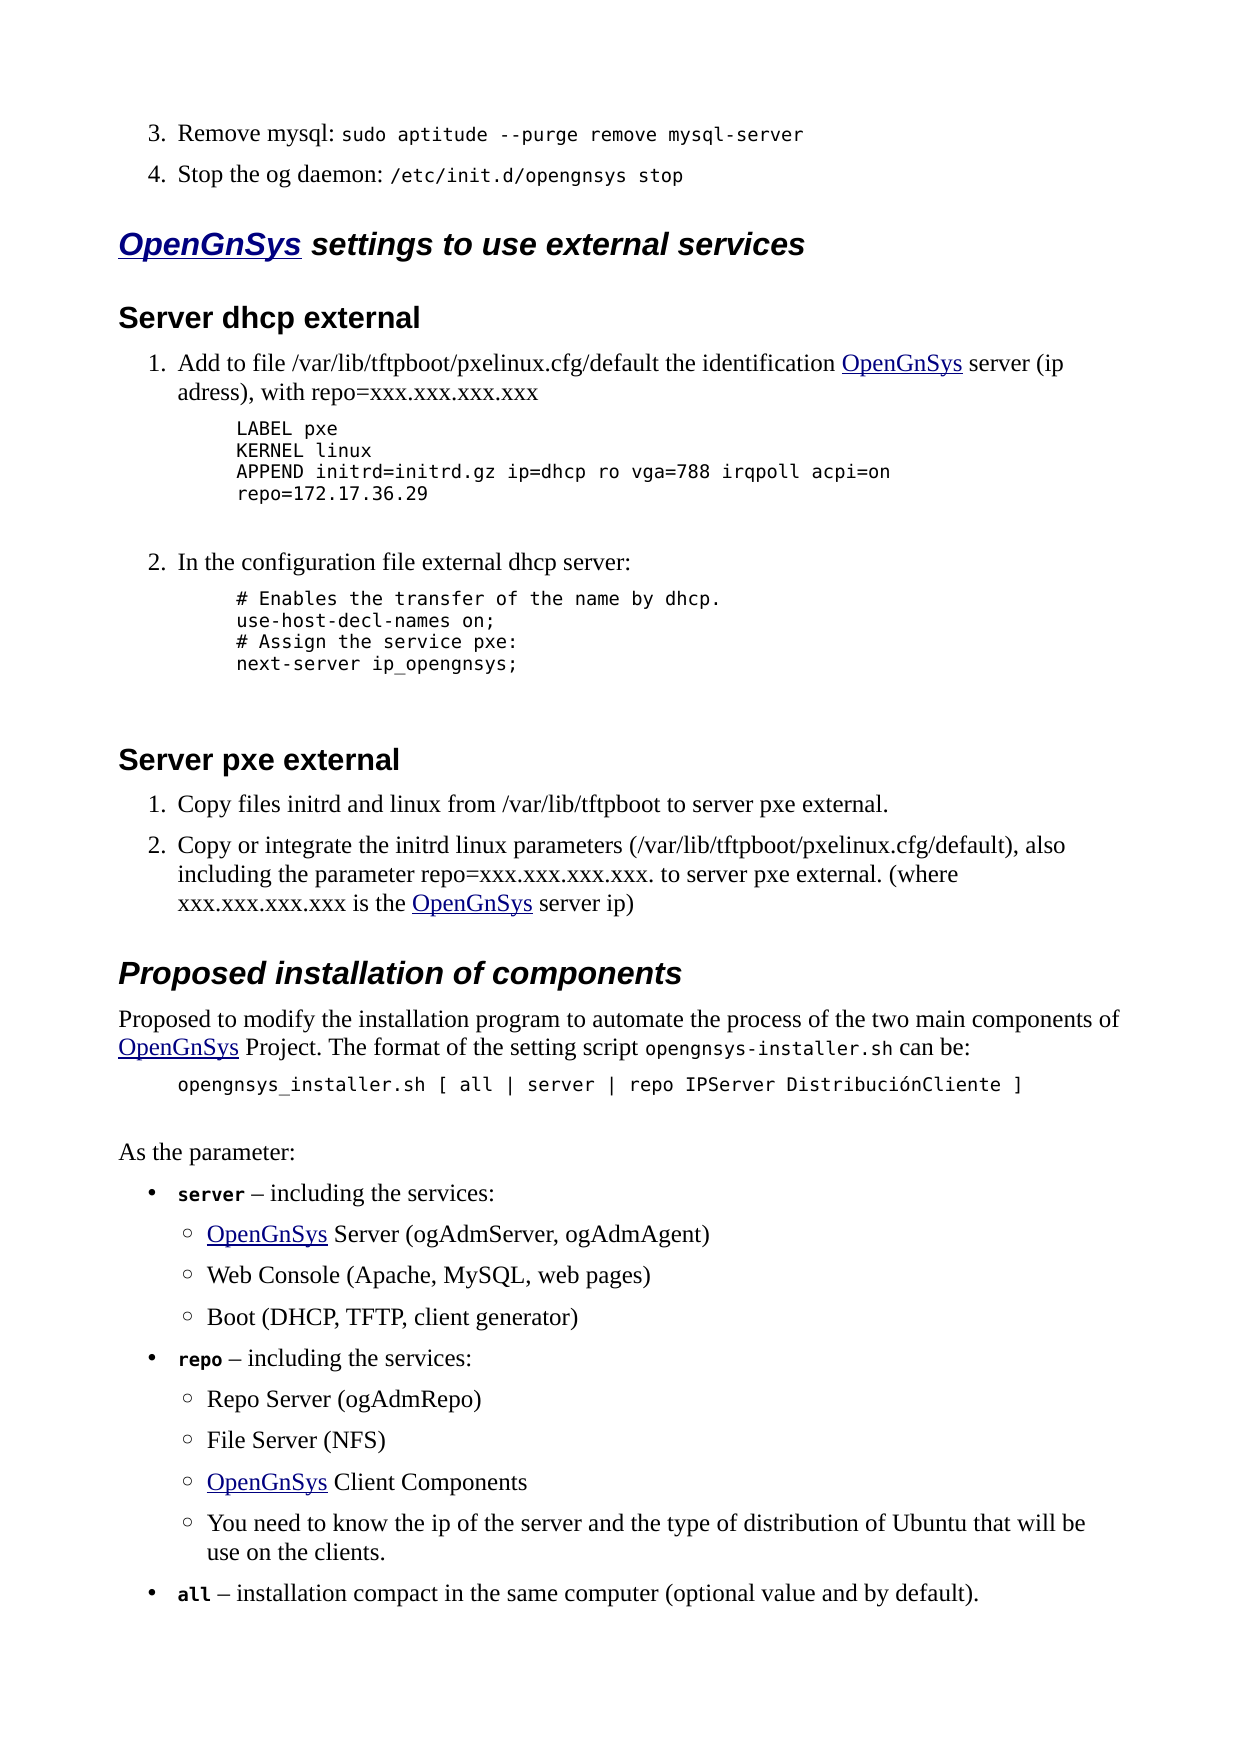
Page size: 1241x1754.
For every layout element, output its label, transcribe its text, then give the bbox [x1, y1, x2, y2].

subtitle Server pxe external [118, 742, 1122, 777]
subtitle Server dhcp external [118, 300, 1122, 335]
list OpenGnSys Client Components [177, 1467, 1122, 1496]
list Copy or integrate the initrd linux parameters (/var/lib/tftpboot/pxelinux.cfg/default), also including the parameter repo=xxx.xxx.xxx.xxx. to server pxe external. (where xxx.xxx.xxx.xxx is the OpenGnSys server ip) [148, 831, 1122, 917]
list Repo Server (ogAdmRepo) [177, 1384, 1122, 1413]
list all – installation compact in the same computer (optional value and by default). [148, 1578, 1122, 1607]
list LABEL pxe KERNEL linux APPEND initrd=initrd.gz ip=dhcp ro vga=788 irqpoll acpi=on repo=172.17.36.29 [207, 418, 1063, 505]
list Web Console (Apache, MySQL, web pages) [177, 1261, 1122, 1289]
list You need to know the ip of the server and the type of distribution of Ubuntu that will be use on the clients. [177, 1508, 1122, 1566]
list Stop the og daemon: /etc/init.d/opengnsys stop [148, 159, 1122, 188]
list OpenGnSys Server (ogAdmServer, ogAdmAgent) [177, 1219, 1122, 1248]
subtitle OpenGnSys settings to use external services [118, 226, 1122, 262]
list File Server (NFS) [177, 1426, 1122, 1454]
text As the parameter: [118, 1137, 1122, 1166]
list server – including the services: [148, 1178, 1122, 1207]
subtitle Proposed installation of components [118, 954, 1122, 991]
list Add to file /var/lib/tftpboot/pxelinux.cfg/default the identification OpenGnSys server (ip adress), with repo=xxx.xxx.xxx.xxx [148, 348, 1122, 405]
list repo – including the services: [148, 1343, 1122, 1372]
list Remove mysql: sudo aptitude --purge remove mysql-server [148, 118, 1122, 147]
list In the configuration file external dhcp server: [148, 547, 1122, 575]
list # Enables the transfer of the name by dhcp. use-host-decl-names on; # Assign the service pxe: next-server ip_opengnsys; [207, 588, 1063, 675]
text Proposed to modify the installation program to automate the process of the two main components of OpenGnSys Project. The format of the setting script opengnsys-installer.sh can be: [118, 1004, 1122, 1061]
text opengnsys_installer.sh [ all | server | repo IPServer DistribuciónCliente ] [177, 1074, 1063, 1096]
list Boot (DHCP, TFTP, client generator) [177, 1302, 1122, 1331]
list Copy files initrd and linux from /var/lib/tftpboot to server pxe external. [148, 789, 1122, 818]
